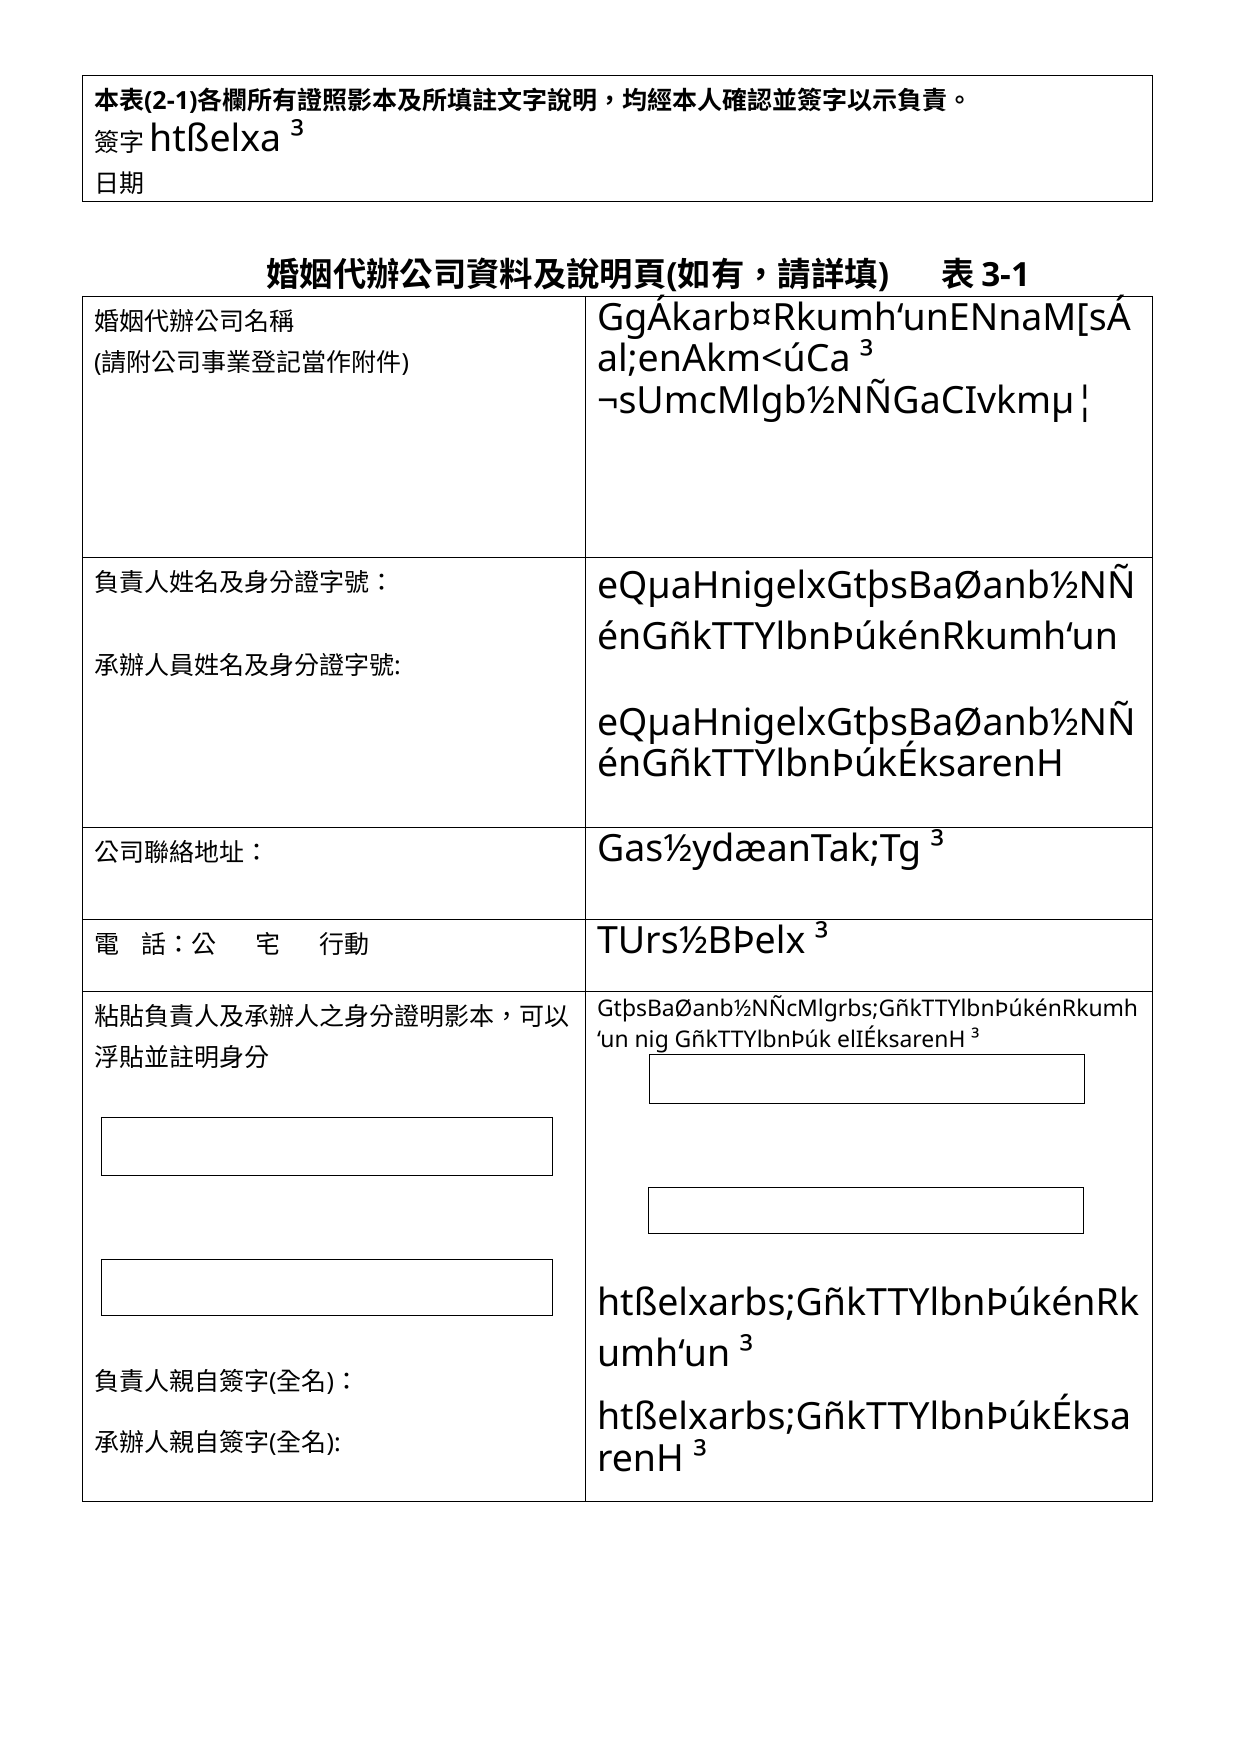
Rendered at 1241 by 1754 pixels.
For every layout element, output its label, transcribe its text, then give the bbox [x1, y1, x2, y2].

table_cell 粘貼負責人及承辦人之身分證明影本，可以浮貼並註明身分 負責人親自簽字(全名)： 承辦人親自簽字(全名): [83, 992, 585, 1501]
table_header [649, 1188, 1083, 1232]
table_cell Gas½ydæanTak;Tg ³ [586, 828, 1152, 919]
table_cell 電 話：公 宅 行動 [83, 920, 585, 991]
table_cell 公司聯絡地址： [83, 828, 585, 919]
table_header GgÁkarb¤Rkumh‘unENnaM[sÁal;enAkm<úCa ³ ¬sUmcMlgb½NÑGaCIvkmµ¦ [586, 297, 1152, 557]
table_header [102, 1260, 552, 1315]
table_header [102, 1118, 552, 1174]
table_header 婚姻代辦公司名稱 (請附公司事業登記當作附件) [83, 297, 585, 557]
table_cell 負責人姓名及身分證字號： 承辦人員姓名及身分證字號: [83, 558, 585, 827]
table_cell 本表(2-1)各欄所有證照影本及所填註文字說明，均經本人確認並簽字以示負責。 簽字htßelxa ³ 日期 [83, 76, 1152, 201]
table_cell TUrs½BÞelx ³ [586, 920, 1152, 991]
text 婚姻代辦公司資料及說明頁(如有，請詳填) 表3-1 [83, 247, 1157, 296]
table_cell eQµaHnigelxGtþsBaØanb½NÑénGñkTTYlbnÞúkénRkumh‘un eQµaHnigelxGtþsBaØanb½NÑénGñkTTYlbnÞúkÉksarenH [586, 558, 1152, 827]
table_cell GtþsBaØanb½NÑcMlgrbs;GñkTTYlbnÞúkénRkumh‘un nig GñkTTYlbnÞúk elIÉksarenH ³ htßelxarbs;GñkTTYlbnÞúkénRkumh‘un ³ htßelxarbs;GñkTTYlbnÞúkÉksarenH ³ [586, 992, 1152, 1501]
table_header [650, 1055, 1084, 1103]
